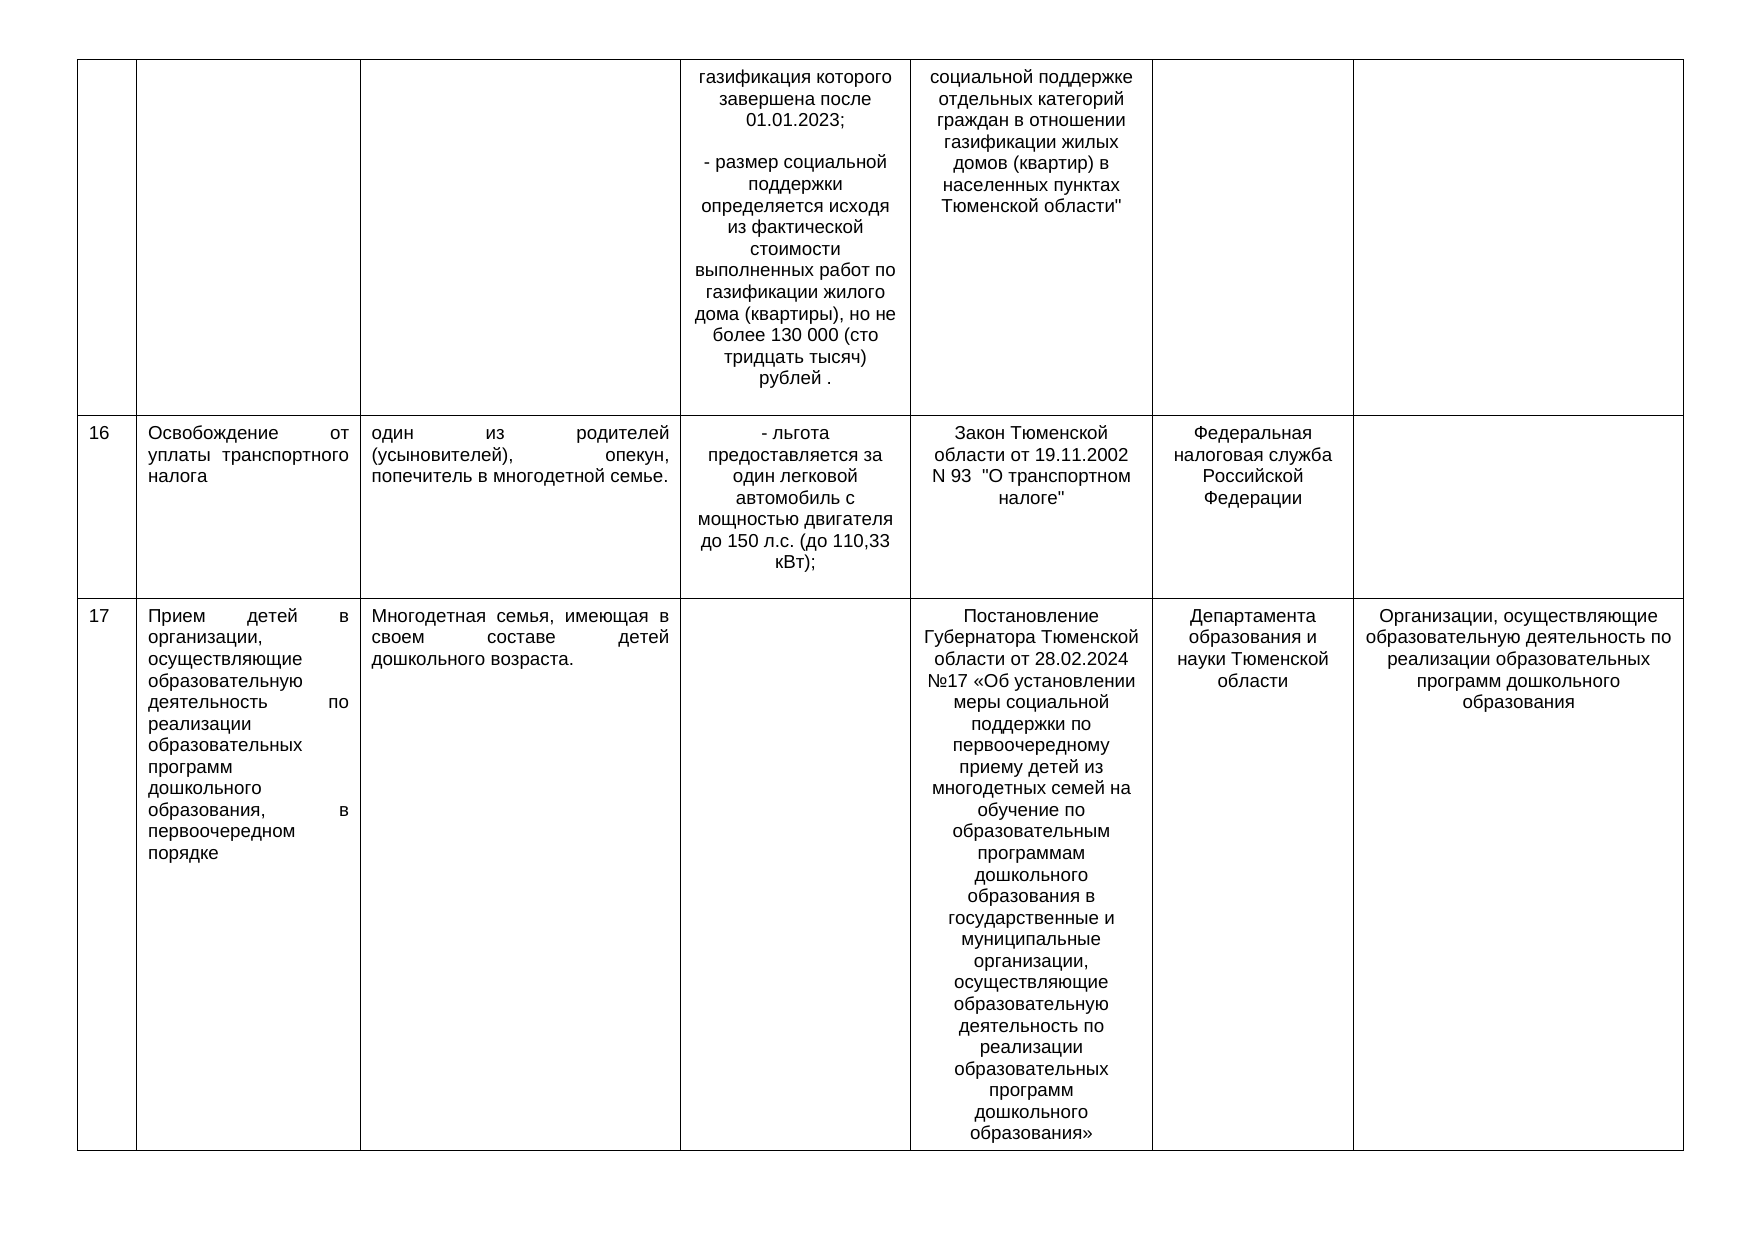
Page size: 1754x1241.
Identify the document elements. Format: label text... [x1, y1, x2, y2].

table_cell [78, 60, 136, 415]
table_cell социальной поддержке отдельных категорий граждан в отношении газификации жилых домов (квартир) в населенных пунктах Тюменской области" [911, 60, 1152, 415]
table_cell [681, 599, 910, 1149]
table_cell [361, 60, 680, 415]
table_cell [1354, 416, 1683, 598]
table_cell Закон Тюменской области от 19.11.2002 N 93 "О транспортном налоге" [911, 416, 1152, 598]
table_cell - льгота предоставляется за один легковой автомобиль с мощностью двигателя до 150 л.с. (до 110,33 кВт); [681, 416, 910, 598]
table_cell один из родителей (усыновителей), опекун, попечитель в многодетной семье. [361, 416, 680, 598]
table_cell [1354, 60, 1683, 415]
table_cell Освобождение от уплаты транспортного налога [137, 416, 360, 598]
table_cell газификация которого завершена после 01.01.2023; - размер социальной поддержки определяется исходя из фактической стоимости выполненных работ по газификации жилого дома (квартиры), но не более 130 000 (сто тридцать тысяч) рублей . [681, 60, 910, 415]
table_cell 17 [78, 599, 136, 1149]
table_cell [1153, 60, 1353, 415]
table_cell Федеральная налоговая служба Российской Федерации [1153, 416, 1353, 598]
table_cell Департамента образования и науки Тюменской области [1153, 599, 1353, 1149]
table_cell Организации, осуществляющие образовательную деятельность по реализации образовательных программ дошкольного образования [1354, 599, 1683, 1149]
table_cell [137, 60, 360, 415]
table_cell Многодетная семья, имеющая в своем составе детей дошкольного возраста. [361, 599, 680, 1149]
table_cell Прием детей в организации, осуществляющие образовательную деятельность по реализации образовательных программ дошкольного образования, в первоочередном порядке [137, 599, 360, 1149]
table_cell Постановление Губернатора Тюменской области от 28.02.2024 №17 «Об установлении меры социальной поддержки по первоочередному приему детей из многодетных семей на обучение по образовательным программам дошкольного образования в государственные и муниципальные организации, осуществляющие образовательную деятельность по реализации образовательных программ дошкольного образования» [911, 599, 1152, 1149]
table_cell 16 [78, 416, 136, 598]
